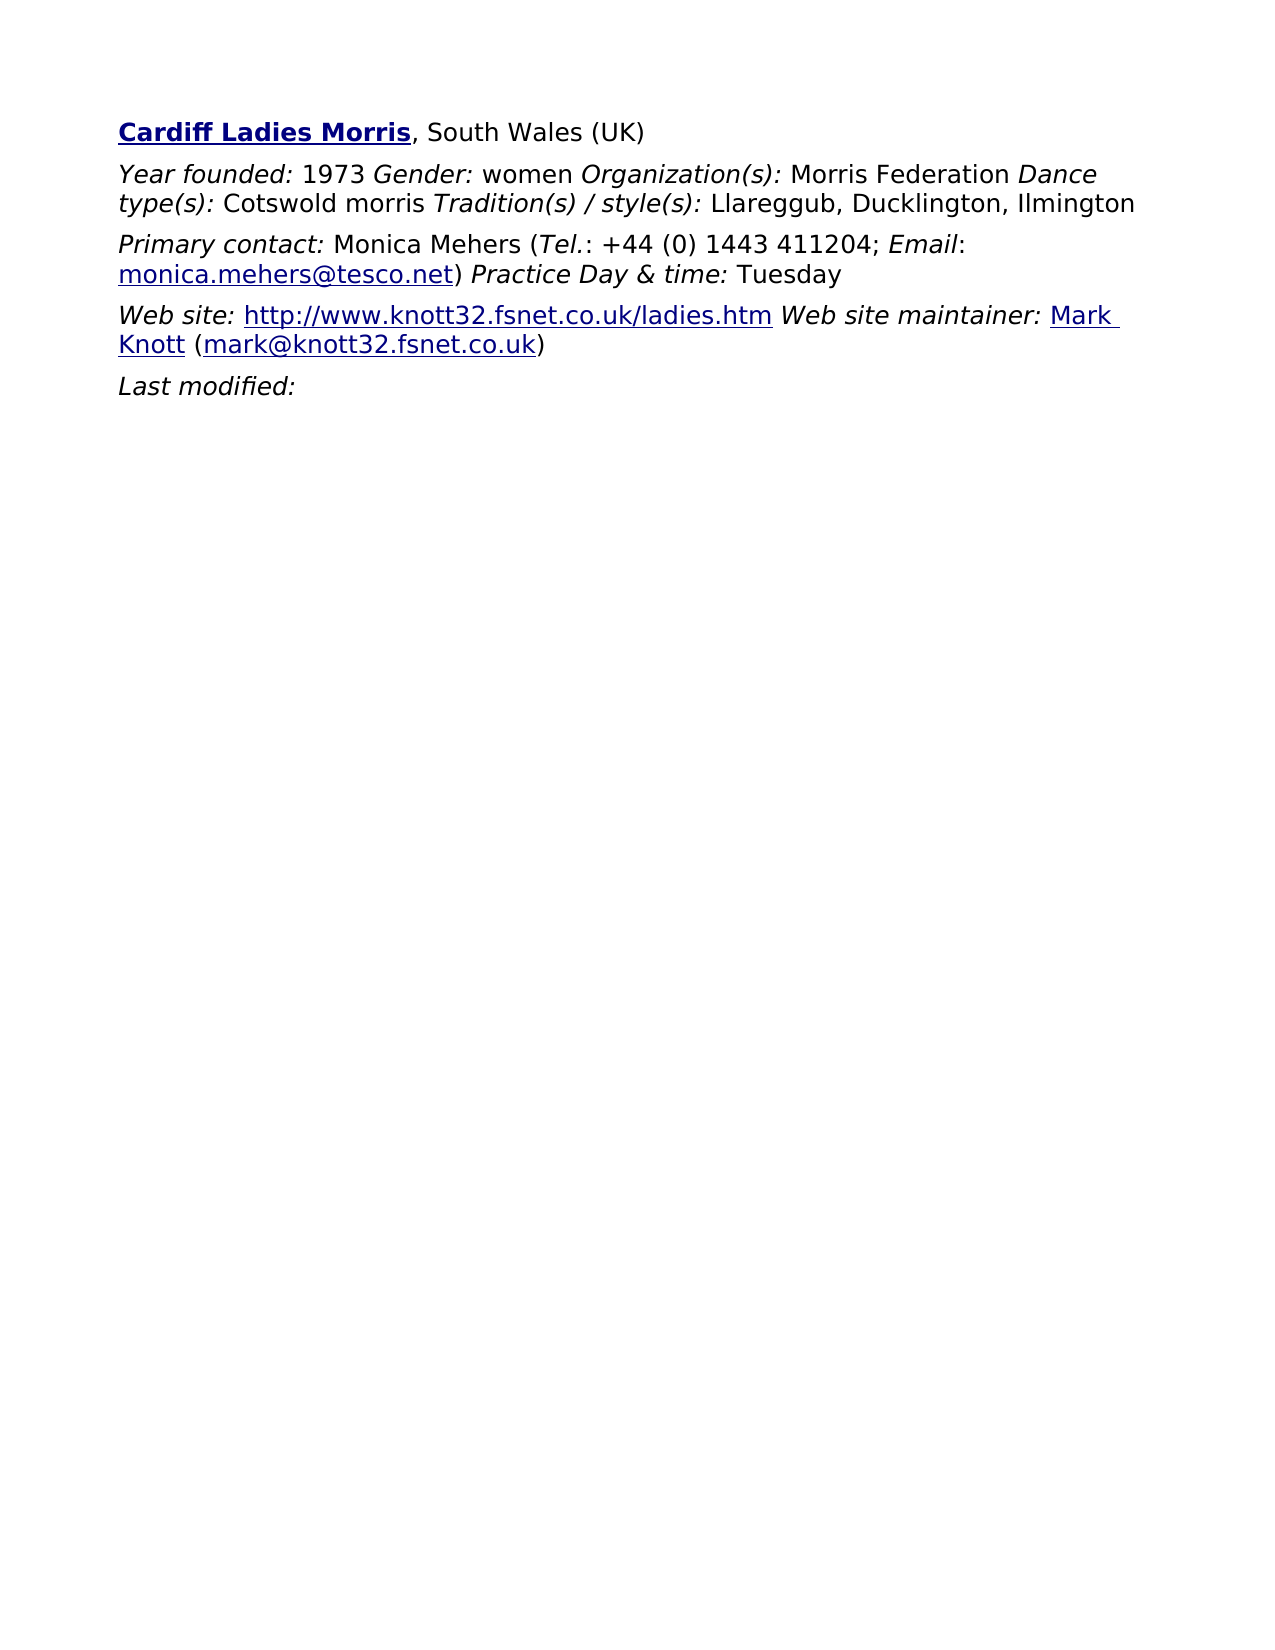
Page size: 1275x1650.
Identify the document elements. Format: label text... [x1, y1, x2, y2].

text Last modified: [118, 372, 1157, 401]
text Cardiff Ladies Morris, South Wales (UK) [118, 118, 1157, 147]
text Year founded: 1973 Gender: women Organization(s): Morris Federation Dance type(s): Cotswold morris Tradition(s) / style(s): Llareggub, Ducklington, Ilmington [118, 160, 1157, 218]
text Web site: http://www.knott32.fsnet.co.uk/ladies.htm Web site maintainer: Mark Knott (mark@knott32.fsnet.co.uk) [118, 301, 1157, 360]
text Primary contact: Monica Mehers (Tel.: +44 (0) 1443 411204; Email: monica.mehers@tesco.net) Practice Day & time: Tuesday [118, 231, 1157, 289]
